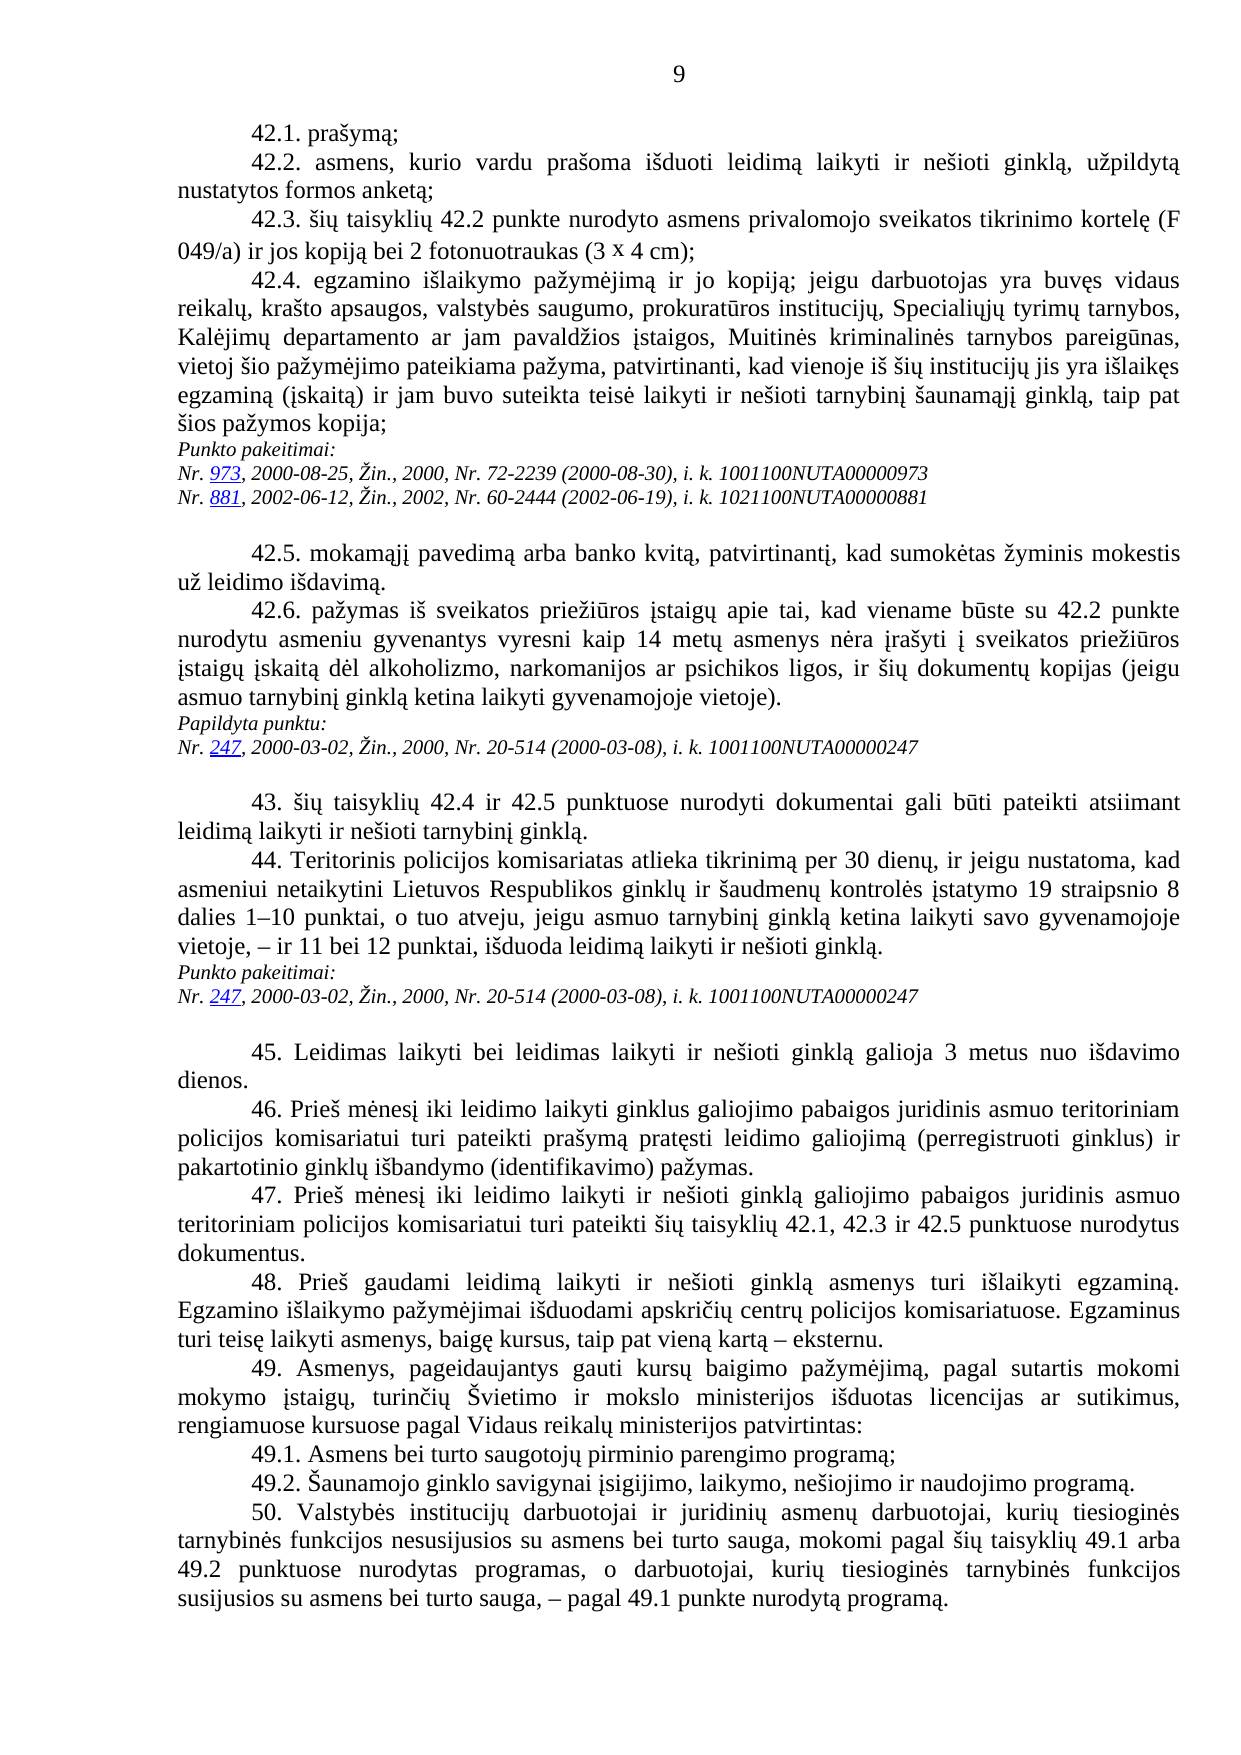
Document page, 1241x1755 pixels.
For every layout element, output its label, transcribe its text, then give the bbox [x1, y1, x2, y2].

text Nr. 973, 2000-08-25, Žin., 2000, Nr. 72-2239 (2000-08-30), i. k. 1001100NUTA00000973 [177, 461, 1181, 485]
text 42.4. egzamino išlaikymo pažymėjimą ir jo kopiją; jeigu darbuotojas yra buvęs vidaus reikalų, krašto apsaugos, valstybės saugumo, prokuratūros institucijų, Specialiųjų tyrimų tarnybos, Kalėjimų departamento ar jam pavaldžios įstaigos, Muitinės kriminalinės tarnybos pareigūnas, vietoj šio pažymėjimo pateikiama pažyma, patvirtinanti, kad vienoje iš šių institucijų jis yra išlaikęs egzaminą (įskaitą) ir jam buvo suteikta teisė laikyti ir nešioti tarnybinį šaunamąjį ginklą, taip pat šios pažymos kopija; [177, 265, 1181, 437]
text 45. Leidimas laikyti bei leidimas laikyti ir nešioti ginklą galioja 3 metus nuo išdavimo dienos. [177, 1037, 1181, 1094]
text 47. Prieš mėnesį iki leidimo laikyti ir nešioti ginklą galiojimo pabaigos juridinis asmuo teritoriniam policijos komisariatui turi pateikti šių taisyklių 42.1, 42.3 ir 42.5 punktuose nurodytus dokumentus. [177, 1181, 1181, 1267]
text 50. Valstybės institucijų darbuotojai ir juridinių asmenų darbuotojai, kurių tiesioginės tarnybinės funkcijos nesusijusios su asmens bei turto sauga, mokomi pagal šių taisyklių 49.1 arba 49.2 punktuose nurodytas programas, o darbuotojai, kurių tiesioginės tarnybinės funkcijos susijusios su asmens bei turto sauga, – pagal 49.1 punkte nurodytą programą. [177, 1497, 1181, 1612]
text 43. šių taisyklių 42.4 ir 42.5 punktuose nurodyti dokumentai gali būti pateikti atsiimant leidimą laikyti ir nešioti tarnybinį ginklą. [177, 787, 1181, 845]
text 49.2. Šaunamojo ginklo savigynai įsigijimo, laikymo, nešiojimo ir naudojimo programą. [177, 1468, 1181, 1497]
text Nr. 247, 2000-03-02, Žin., 2000, Nr. 20-514 (2000-03-08), i. k. 1001100NUTA00000247 [177, 984, 1181, 1008]
text 42.5. mokamąjį pavedimą arba banko kvitą, patvirtinantį, kad sumokėtas žyminis mokestis už leidimo išdavimą. [177, 538, 1181, 596]
text Punkto pakeitimai: [177, 960, 1181, 984]
text 49. Asmenys, pageidaujantys gauti kursų baigimo pažymėjimą, pagal sutartis mokomi mokymo įstaigų, turinčių Švietimo ir mokslo ministerijos išduotas licencijas ar sutikimus, rengiamuose kursuose pagal Vidaus reikalų ministerijos patvirtintas: [177, 1353, 1181, 1439]
text Nr. 247, 2000-03-02, Žin., 2000, Nr. 20-514 (2000-03-08), i. k. 1001100NUTA00000247 [177, 735, 1181, 759]
text Nr. 881, 2002-06-12, Žin., 2002, Nr. 60-2444 (2002-06-19), i. k. 1021100NUTA00000881 [177, 485, 1181, 509]
text 46. Prieš mėnesį iki leidimo laikyti ginklus galiojimo pabaigos juridinis asmuo teritoriniam policijos komisariatui turi pateikti prašymą pratęsti leidimo galiojimą (perregistruoti ginklus) ir pakartotinio ginklų išbandymo (identifikavimo) pažymas. [177, 1094, 1181, 1181]
text 42.2. asmens, kurio vardu prašoma išduoti leidimą laikyti ir nešioti ginklą, užpildytą nustatytos formos anketą; [177, 147, 1181, 204]
text 42.3. šių taisyklių 42.2 punkte nurodyto asmens privalomojo sveikatos tikrinimo kortelę (F 049/a) ir jos kopiją bei 2 fotonuotraukas (3 x 4 cm); [177, 204, 1181, 265]
text 42.6. pažymas iš sveikatos priežiūros įstaigų apie tai, kad viename būste su 42.2 punkte nurodytu asmeniu gyvenantys vyresni kaip 14 metų asmenys nėra įrašyti į sveikatos priežiūros įstaigų įskaitą dėl alkoholizmo, narkomanijos ar psichikos ligos, ir šių dokumentų kopijas (jeigu asmuo tarnybinį ginklą ketina laikyti gyvenamojoje vietoje). [177, 596, 1181, 711]
text 44. Teritorinis policijos komisariatas atlieka tikrinimą per 30 dienų, ir jeigu nustatoma, kad asmeniui netaikytini Lietuvos Respublikos ginklų ir šaudmenų kontrolės įstatymo 19 straipsnio 8 dalies 1–10 punktai, o tuo atveju, jeigu asmuo tarnybinį ginklą ketina laikyti savo gyvenamojoje vietoje, – ir 11 bei 12 punktai, išduoda leidimą laikyti ir nešioti ginklą. [177, 845, 1181, 960]
text 49.1. Asmens bei turto saugotojų pirminio parengimo programą; [177, 1439, 1181, 1468]
text 42.1. prašymą; [177, 118, 1181, 147]
text Punkto pakeitimai: [177, 437, 1181, 461]
text 48. Prieš gaudami leidimą laikyti ir nešioti ginklą asmenys turi išlaikyti egzaminą. Egzamino išlaikymo pažymėjimai išduodami apskričių centrų policijos komisariatuose. Egzaminus turi teisę laikyti asmenys, baigę kursus, taip pat vieną kartą – eksternu. [177, 1267, 1181, 1353]
text Papildyta punktu: [177, 711, 1181, 735]
